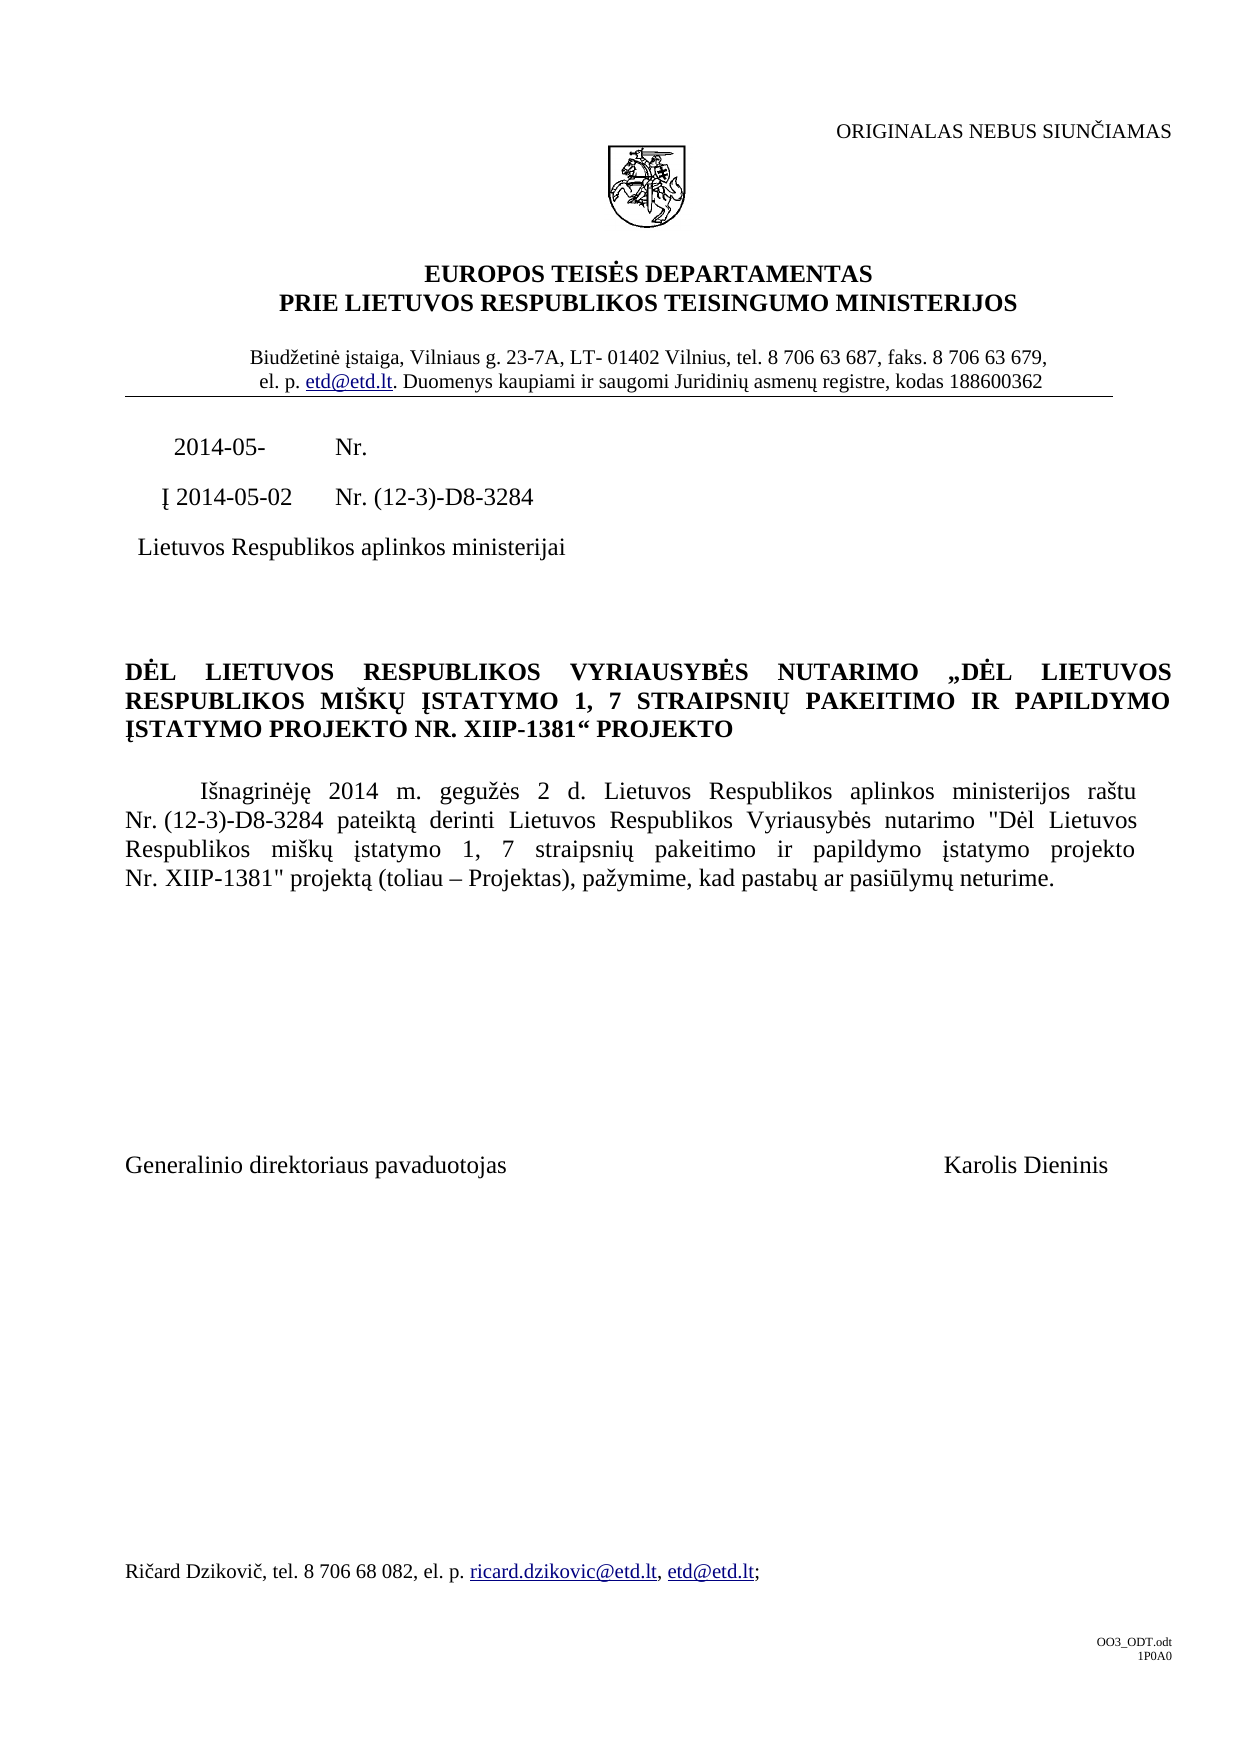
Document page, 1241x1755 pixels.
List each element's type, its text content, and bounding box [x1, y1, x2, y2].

text Lietuvos Respublikos aplinkos ministerijai [137, 532, 1172, 560]
text Išnagrinėję 2014 m. gegužės 2 d. Lietuvos Respublikos aplinkos ministerijos raštu Nr. (12-3)-D8-3284 pateiktą derinti Lietuvos Respublikos Vyriausybės nutarimo "Dėl Lietuvos Respublikos miškų įstatymo 1, 7 straipsnių pakeitimo ir papildymo įstatymo projekto Nr. XIIP-1381" projektą (toliau – Projektas), pažymime, kad pastabų ar pasiūlymų neturime. [125, 776, 1137, 891]
text DĖL LIETUVOS RESPUBLIKOS VYRIAUSYBĖS NUTARIMO „Dėl LIETUVOS RESPUBLIKOS MIŠKŲ ĮSTATYMO 1, 7 STRAIPSNIŲ PAKEITIMO IR PAPILDYMO ĮSTATYMO PROJEKTO NR. XIIP-1381“ PROJEKTO [125, 657, 1172, 743]
text Ričard Dzikovič, tel. 8 706 68 082, el. p. ricard.dzikovic@etd.lt, etd@etd.lt; [125, 1559, 1172, 1583]
table_cell [125, 472, 150, 521]
table_header [125, 422, 150, 472]
table_cell Nr. (12-3)-D8-3284 [324, 472, 616, 521]
table_cell Į 2014-05-02 [150, 472, 324, 521]
text Generalinio direktoriaus pavaduotojas Karolis Dieninis [125, 1150, 1172, 1179]
table_header 2014-05- [150, 422, 324, 472]
table_header Nr. [324, 422, 616, 472]
